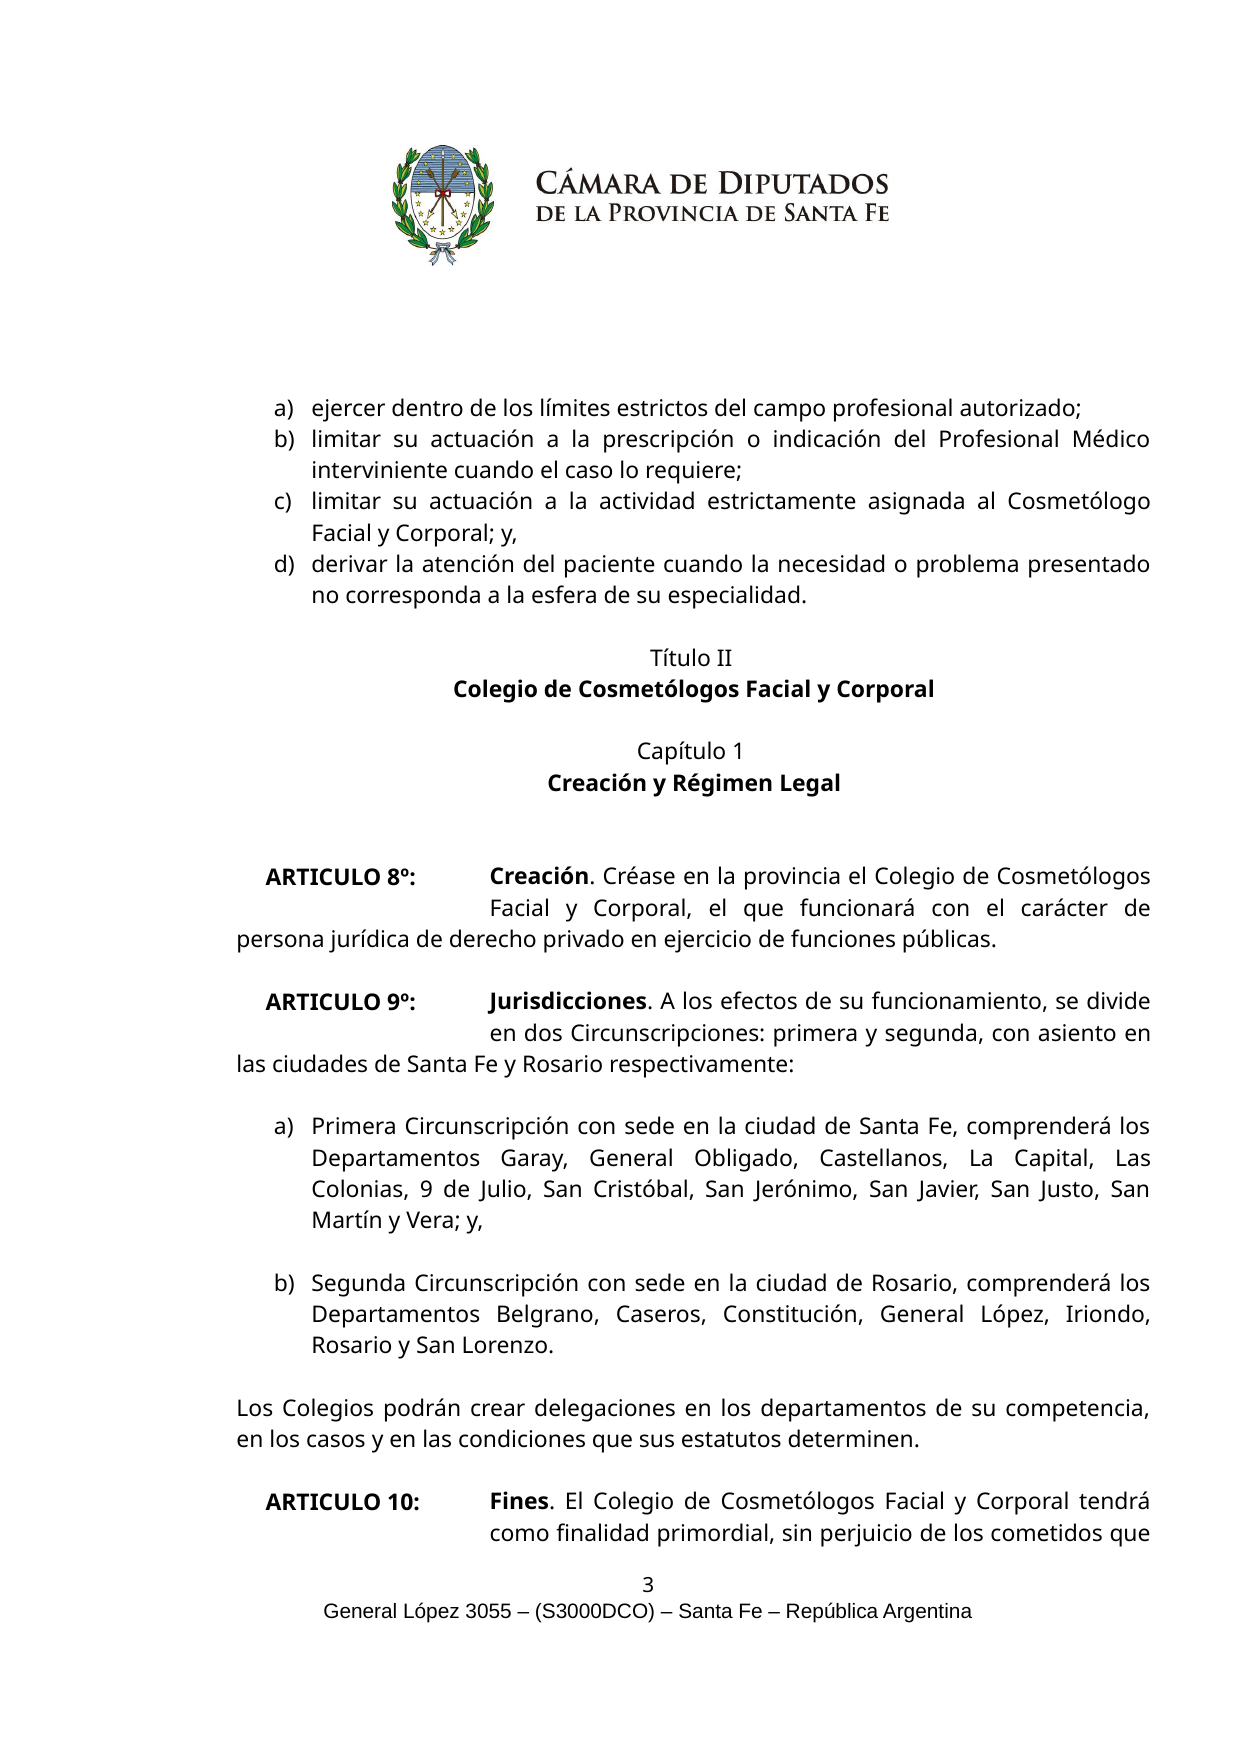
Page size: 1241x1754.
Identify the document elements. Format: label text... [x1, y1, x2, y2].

text ARTICULO 8º: [265, 860, 475, 892]
text Fines. El Colegio de Cosmetólogos Facial y Corporal tendrá como finalidad primordial, sin perjuicio de los cometidos que [236, 1485, 1152, 1548]
list Segunda Circunscripción con sede en la ciudad de Rosario, comprenderá los Departamentos Belgrano, Caseros, Constitución, General López, Iriondo, Rosario y San Lorenzo. [274, 1267, 1152, 1360]
text Colegio de Cosmetólogos Facial y Corporal [236, 673, 1152, 704]
list derivar la atención del paciente cuando la necesidad o problema presentado no corresponda a la esfera de su especialidad. [274, 548, 1152, 610]
text ARTICULO 9º: [265, 985, 475, 1017]
text Creación y Régimen Legal [236, 767, 1152, 798]
list limitar su actuación a la prescripción o indicación del Profesional Médico interviniente cuando el caso lo requiere; [274, 423, 1152, 485]
picture [392, 145, 889, 270]
text Capítulo 1 [236, 735, 1152, 767]
text Título II [236, 642, 1152, 673]
list ejercer dentro de los límites estrictos del campo profesional autorizado; [274, 392, 1152, 423]
text ARTICULO 10: [265, 1485, 475, 1517]
list Primera Circunscripción con sede en la ciudad de Santa Fe, comprenderá los Departamentos Garay, General Obligado, Castellanos, La Capital, Las Colonias, 9 de Julio, San Cristóbal, San Jerónimo, San Javier, San Justo, San Martín y Vera; y, [274, 1110, 1152, 1235]
text Creación. Créase en la provincia el Colegio de Cosmetólogos Facial y Corporal, el que funcionará con el carácter de persona jurídica de derecho privado en ejercicio de funciones públicas. [236, 860, 1152, 954]
list limitar su actuación a la actividad estrictamente asignada al Cosmetólogo Facial y Corporal; y, [274, 485, 1152, 548]
text Los Colegios podrán crear delegaciones en los departamentos de su competencia, en los casos y en las condiciones que sus estatutos determinen. [236, 1392, 1152, 1454]
text Jurisdicciones. A los efectos de su funcionamiento, se divide en dos Circunscripciones: primera y segunda, con asiento en las ciudades de Santa Fe y Rosario respectivamente: [236, 985, 1152, 1079]
